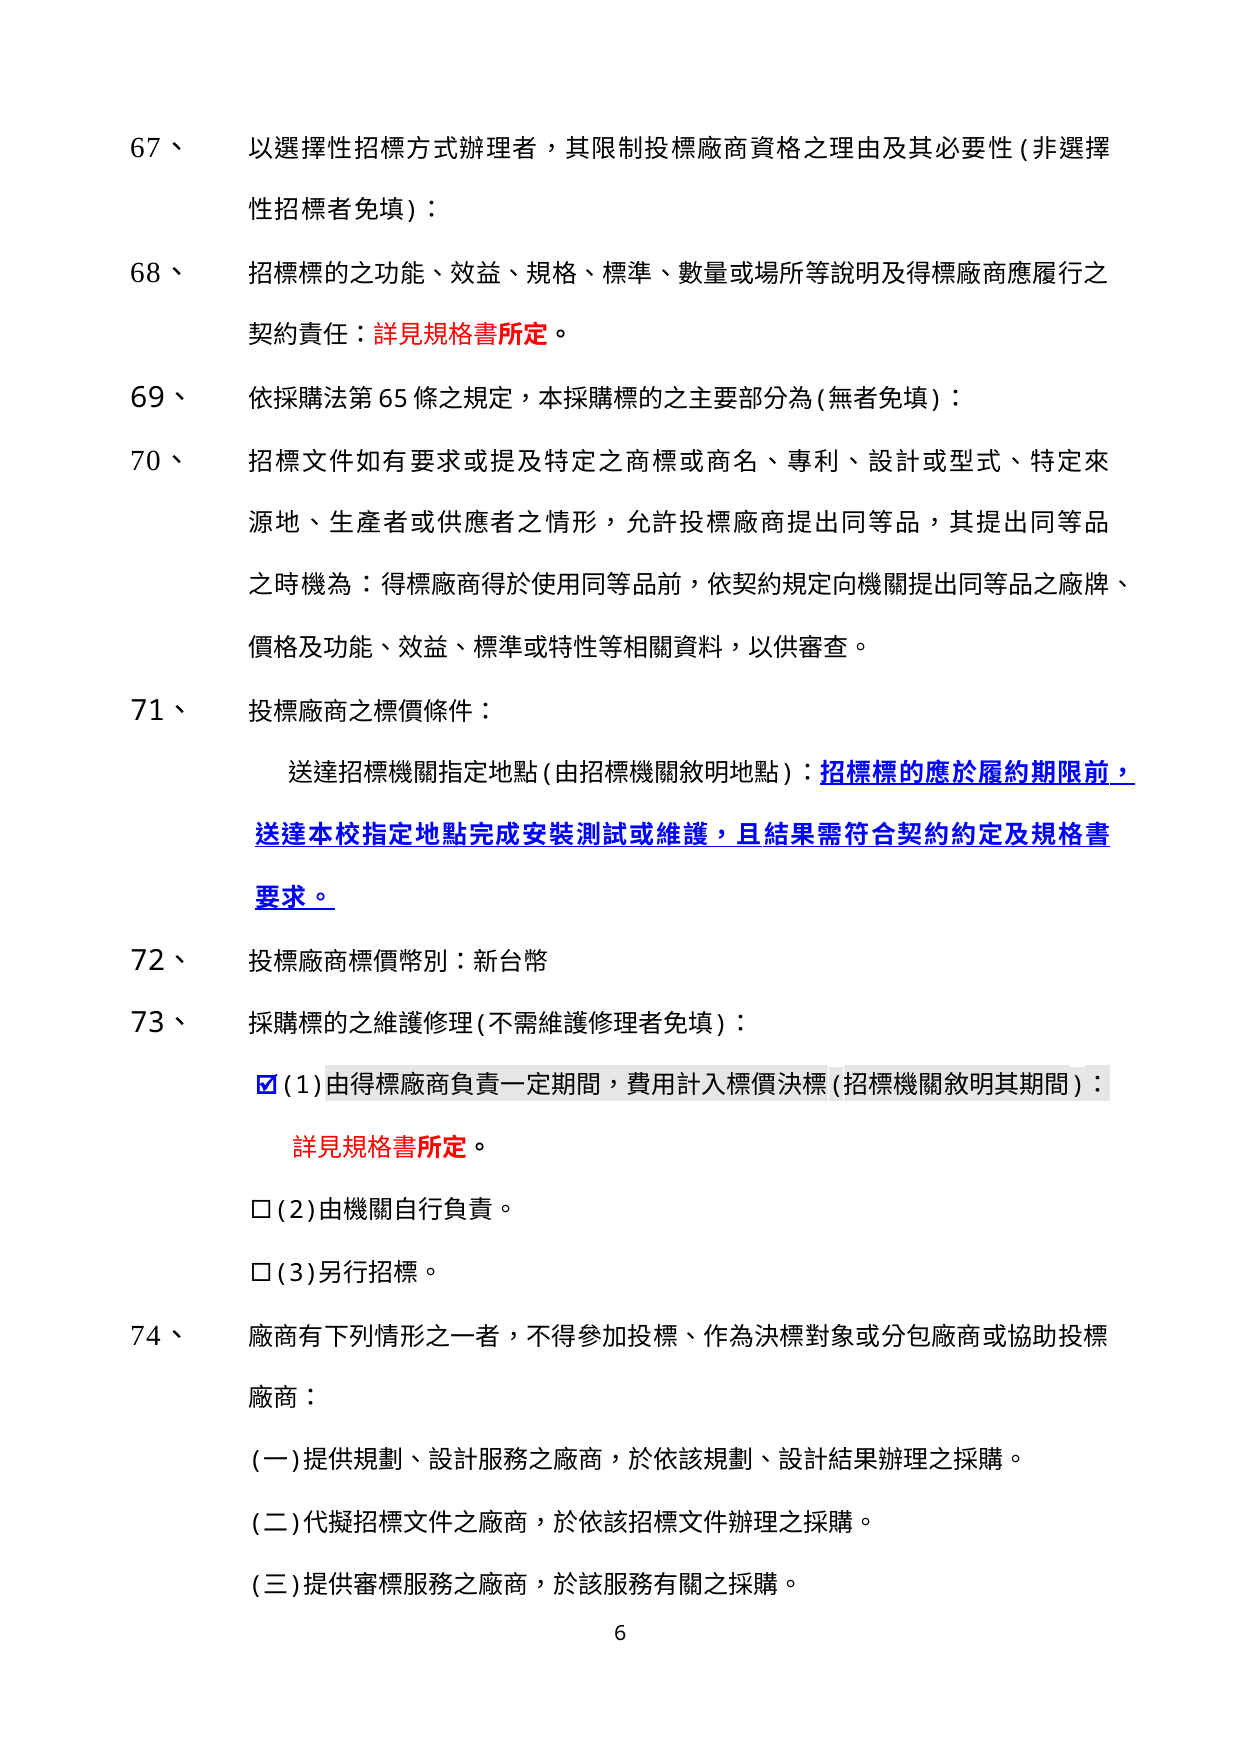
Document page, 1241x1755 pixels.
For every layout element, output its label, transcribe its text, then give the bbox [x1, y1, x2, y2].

list 投標廠商標價幣別：新台幣 [130, 916, 1110, 978]
list 以選擇性招標方式辦理者，其限制投標廠商資格之理由及其必要性(非選擇性招標者免填)： [130, 103, 1110, 228]
list 招標標的之功能、效益、規格、標準、數量或場所等說明及得標廠商應履行之契約責任：詳見規格書所定。 [130, 228, 1110, 353]
text (2)由機關自行負責。 [130, 1166, 1110, 1228]
text 送達招標機關指定地點(由招標機關敘明地點)：招標標的應於履約期限前，送達本校指定地點完成安裝測試或維護，且結果需符合契約約定及規格書要求。 [92, 728, 1110, 916]
text (一)提供規劃、設計服務之廠商，於依該規劃、設計結果辦理之採購。 [248, 1416, 1110, 1478]
list 投標廠商之標價條件： [130, 666, 1110, 728]
list 招標文件如有要求或提及特定之商標或商名、專利、設計或型式、特定來源地、生產者或供應者之情形，允許投標廠商提出同等品，其提出同等品之時機為：得標廠商得於使用同等品前，依契約規定向機關提出同等品之廠牌、價格及功能、效益、標準或特性等相關資料，以供審查。 [130, 416, 1110, 666]
text (1)由得標廠商負責一定期間，費用計入標價決標(招標機關敘明其期間)：詳見規格書所定。 [103, 1041, 1110, 1166]
list 依採購法第65條之規定，本採購標的之主要部分為(無者免填)： [130, 353, 1110, 416]
text (三)提供審標服務之廠商，於該服務有關之採購。 [248, 1541, 1110, 1603]
list 廠商有下列情形之一者，不得參加投標、作為決標對象或分包廠商或協助投標廠商： [130, 1291, 1110, 1416]
list 採購標的之維護修理(不需維護修理者免填)： [130, 978, 1110, 1041]
text (二)代擬招標文件之廠商，於依該招標文件辦理之採購。 [248, 1478, 1110, 1541]
text (3)另行招標。 [130, 1228, 1110, 1291]
